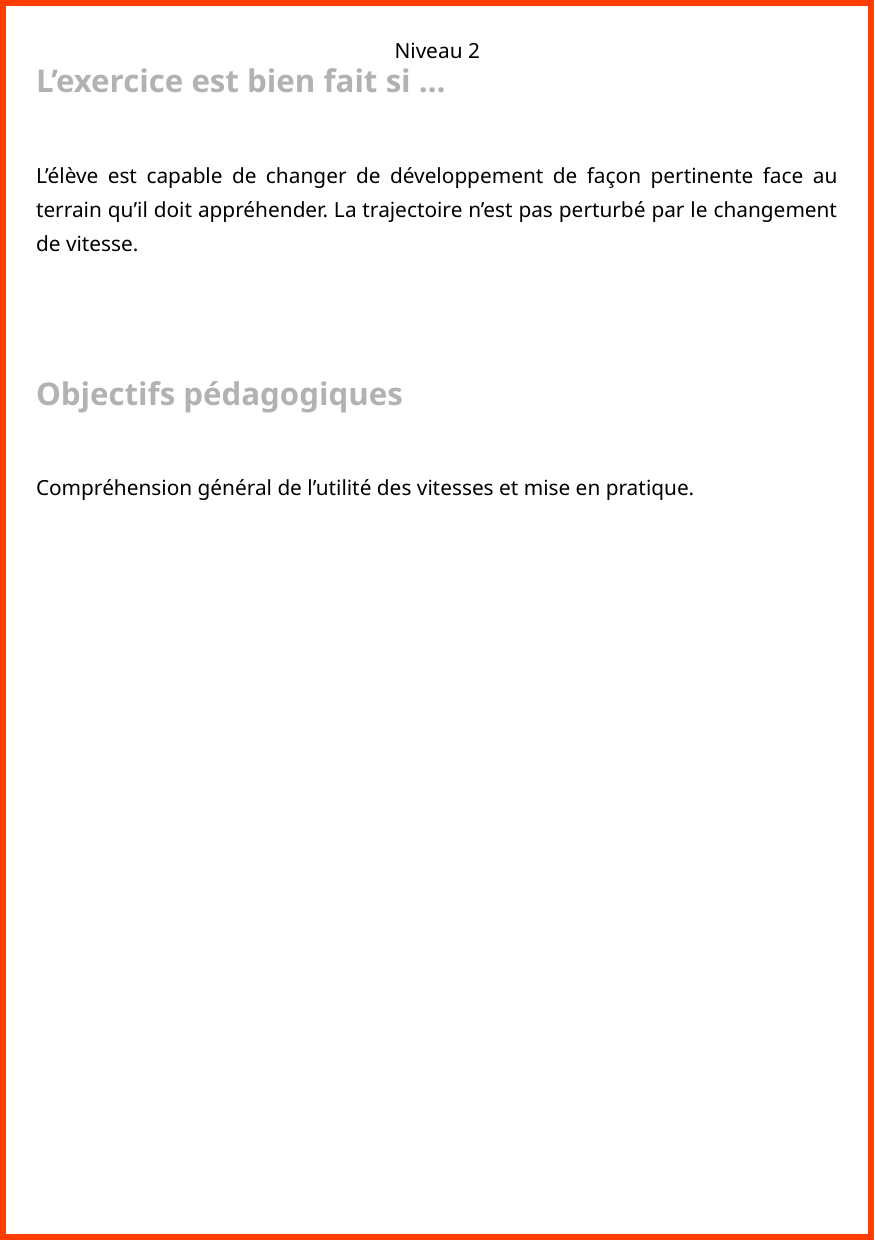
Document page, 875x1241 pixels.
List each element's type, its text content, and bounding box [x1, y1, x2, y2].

text L’élève est capable de changer de développement de façon pertinente face au terrain qu’il doit appréhender. La trajectoire n’est pas perturbé par le changement de vitesse. [36, 161, 838, 257]
picture [6, 6, 868, 1234]
subtitle L’exercice est bien fait si … [36, 59, 838, 149]
subtitle Objectifs pédagogiques [36, 372, 838, 461]
text Compréhension général de l’utilité des vitesses et mise en pratique. [36, 473, 838, 502]
